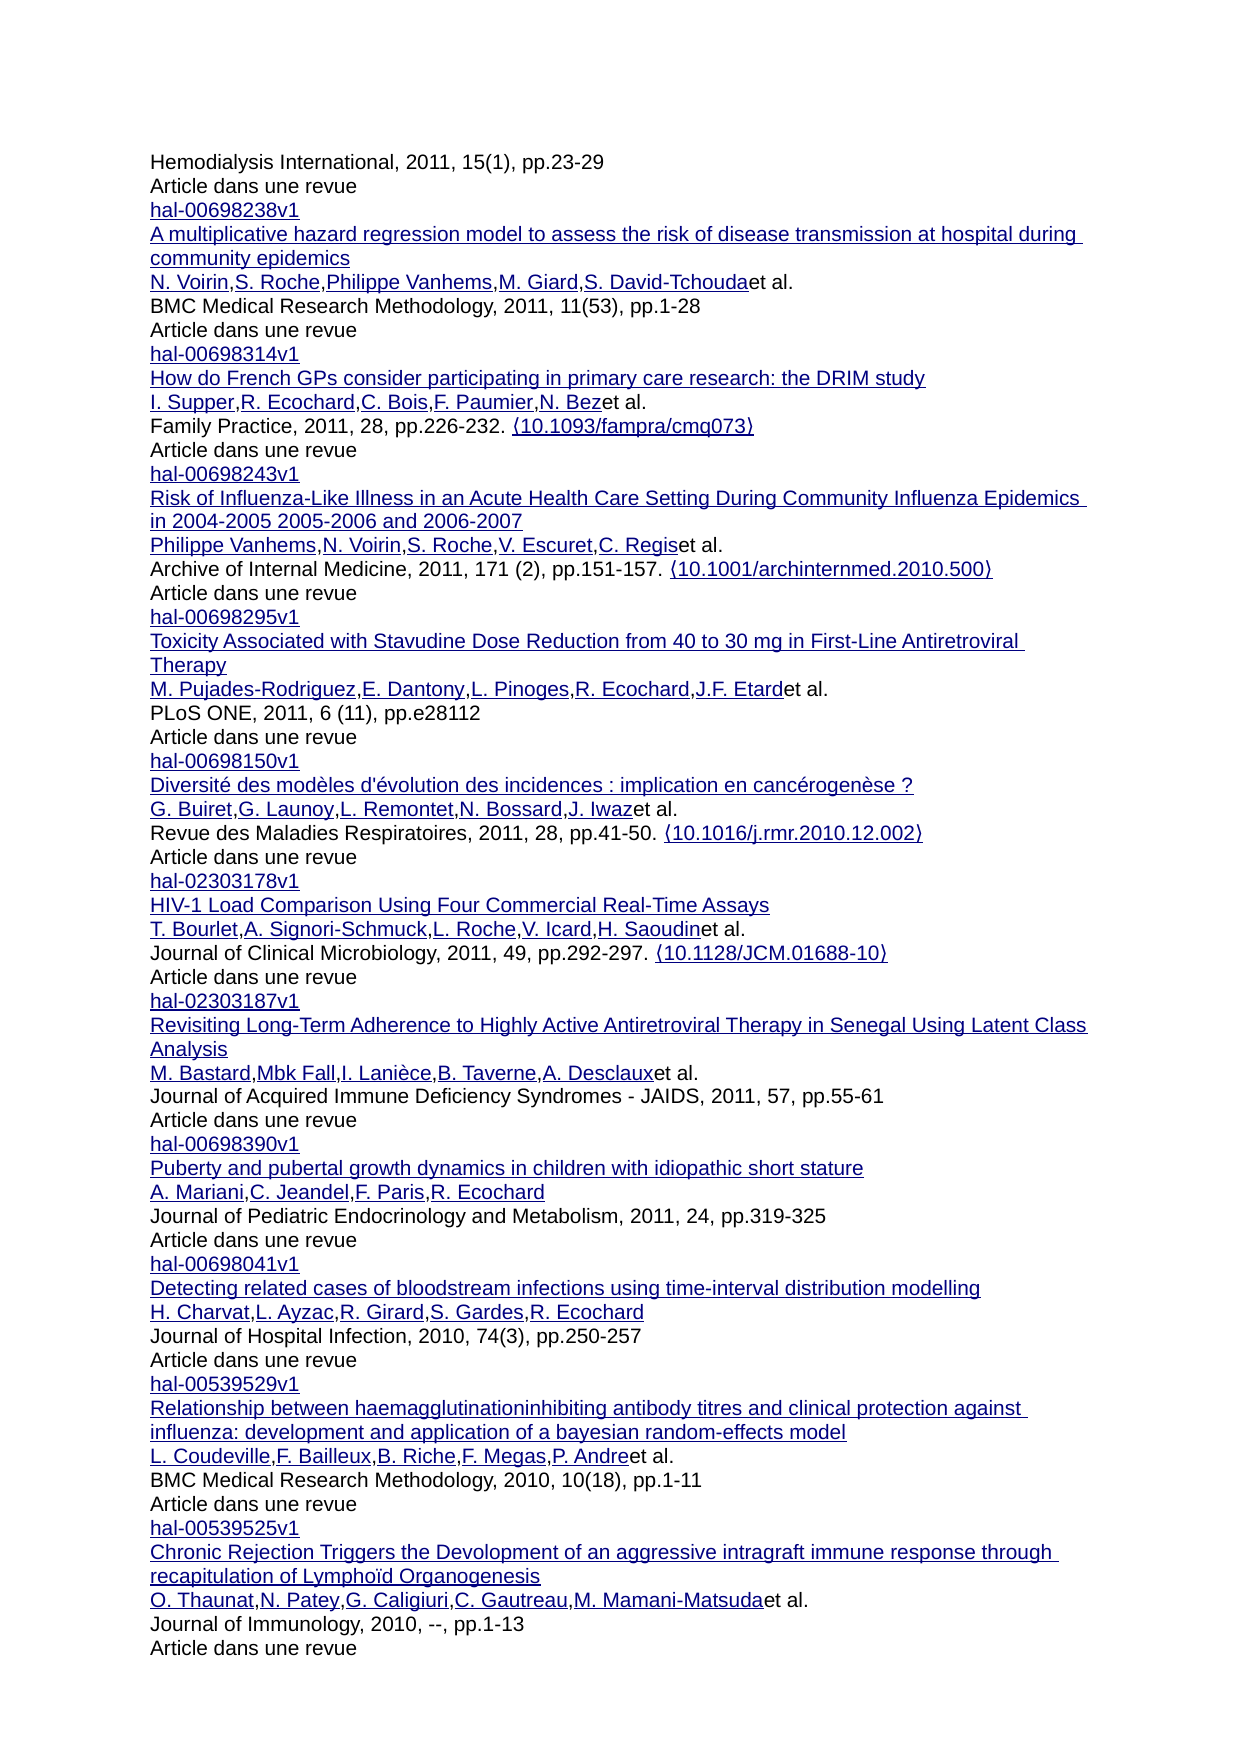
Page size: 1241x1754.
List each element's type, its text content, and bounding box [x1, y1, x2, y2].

table_cell Chronic Rejection Triggers the Devolopment of an aggressive intragraft immune response through recapitulation of Lymphoïd Organogenesis O. Thaunat,N. Patey,G. Caligiuri,C. Gautreau,M. Mamani-Matsudaet al. Journal of Immunology, 2010, --, pp.1-13 Article dans une revue [150, 1540, 1090, 1659]
table_cell HIV-1 Load Comparison Using Four Commercial Real-Time Assays T. Bourlet,A. Signori-Schmuck,L. Roche,V. Icard,H. Saoudinet al. Journal of Clinical Microbiology, 2011, 49, pp.292-297. ⟨10.1128/JCM.01688-10⟩ Article dans une revue hal-02303187v1 [150, 893, 1090, 1012]
table_cell How do French GPs consider participating in primary care research: the DRIM study I. Supper,R. Ecochard,C. Bois,F. Paumier,N. Bezet al. Family Practice, 2011, 28, pp.226-232. ⟨10.1093/fampra/cmq073⟩ Article dans une revue hal-00698243v1 [150, 366, 1090, 485]
table_cell Risk of Influenza-Like Illness in an Acute Health Care Setting During Community Influenza Epidemics in 2004-2005 2005-2006 and 2006-2007 Philippe Vanhems,N. Voirin,S. Roche,V. Escuret,C. Regiset al. Archive of Internal Medicine, 2011, 171 (2), pp.151-157. ⟨10.1001/archinternmed.2010.500⟩ Article dans une revue hal-00698295v1 [150, 485, 1090, 629]
table_cell Diversité des modèles d'évolution des incidences : implication en cancérogenèse ? G. Buiret,G. Launoy,L. Remontet,N. Bossard,J. Iwazet al. Revue des Maladies Respiratoires, 2011, 28, pp.41-50. ⟨10.1016/j.rmr.2010.12.002⟩ Article dans une revue hal-02303178v1 [150, 773, 1090, 893]
table_cell Puberty and pubertal growth dynamics in children with idiopathic short stature A. Mariani,C. Jeandel,F. Paris,R. Ecochard Journal of Pediatric Endocrinology and Metabolism, 2011, 24, pp.319-325 Article dans une revue hal-00698041v1 [150, 1156, 1090, 1276]
table_cell A multiplicative hazard regression model to assess the risk of disease transmission at hospital during community epidemics N. Voirin,S. Roche,Philippe Vanhems,M. Giard,S. David-Tchoudaet al. BMC Medical Research Methodology, 2011, 11(53), pp.1-28 Article dans une revue hal-00698314v1 [150, 222, 1090, 366]
table_cell Toxicity Associated with Stavudine Dose Reduction from 40 to 30 mg in First-Line Antiretroviral Therapy M. Pujades-Rodriguez,E. Dantony,L. Pinoges,R. Ecochard,J.F. Etardet al. PLoS ONE, 2011, 6 (11), pp.e28112 Article dans une revue hal-00698150v1 [150, 629, 1090, 773]
table_cell Revisiting Long-Term Adherence to Highly Active Antiretroviral Therapy in Senegal Using Latent Class Analysis M. Bastard,Mbk Fall,I. Lanièce,B. Taverne,A. Desclauxet al. Journal of Acquired Immune Deficiency Syndromes - JAIDS, 2011, 57, pp.55-61 Article dans une revue hal-00698390v1 [150, 1013, 1090, 1156]
table_cell Relationship between haemagglutinationinhibiting antibody titres and clinical protection against influenza: development and application of a bayesian random-effects model L. Coudeville,F. Bailleux,B. Riche,F. Megas,P. Andreet al. BMC Medical Research Methodology, 2010, 10(18), pp.1-11 Article dans une revue hal-00539525v1 [150, 1396, 1090, 1539]
table_cell Detecting related cases of bloodstream infections using time-interval distribution modelling H. Charvat,L. Ayzac,R. Girard,S. Gardes,R. Ecochard Journal of Hospital Infection, 2010, 74(3), pp.250-257 Article dans une revue hal-00539529v1 [150, 1276, 1090, 1396]
table_cell Hemodialysis International, 2011, 15(1), pp.23-29 Article dans une revue hal-00698238v1 [150, 150, 1090, 222]
